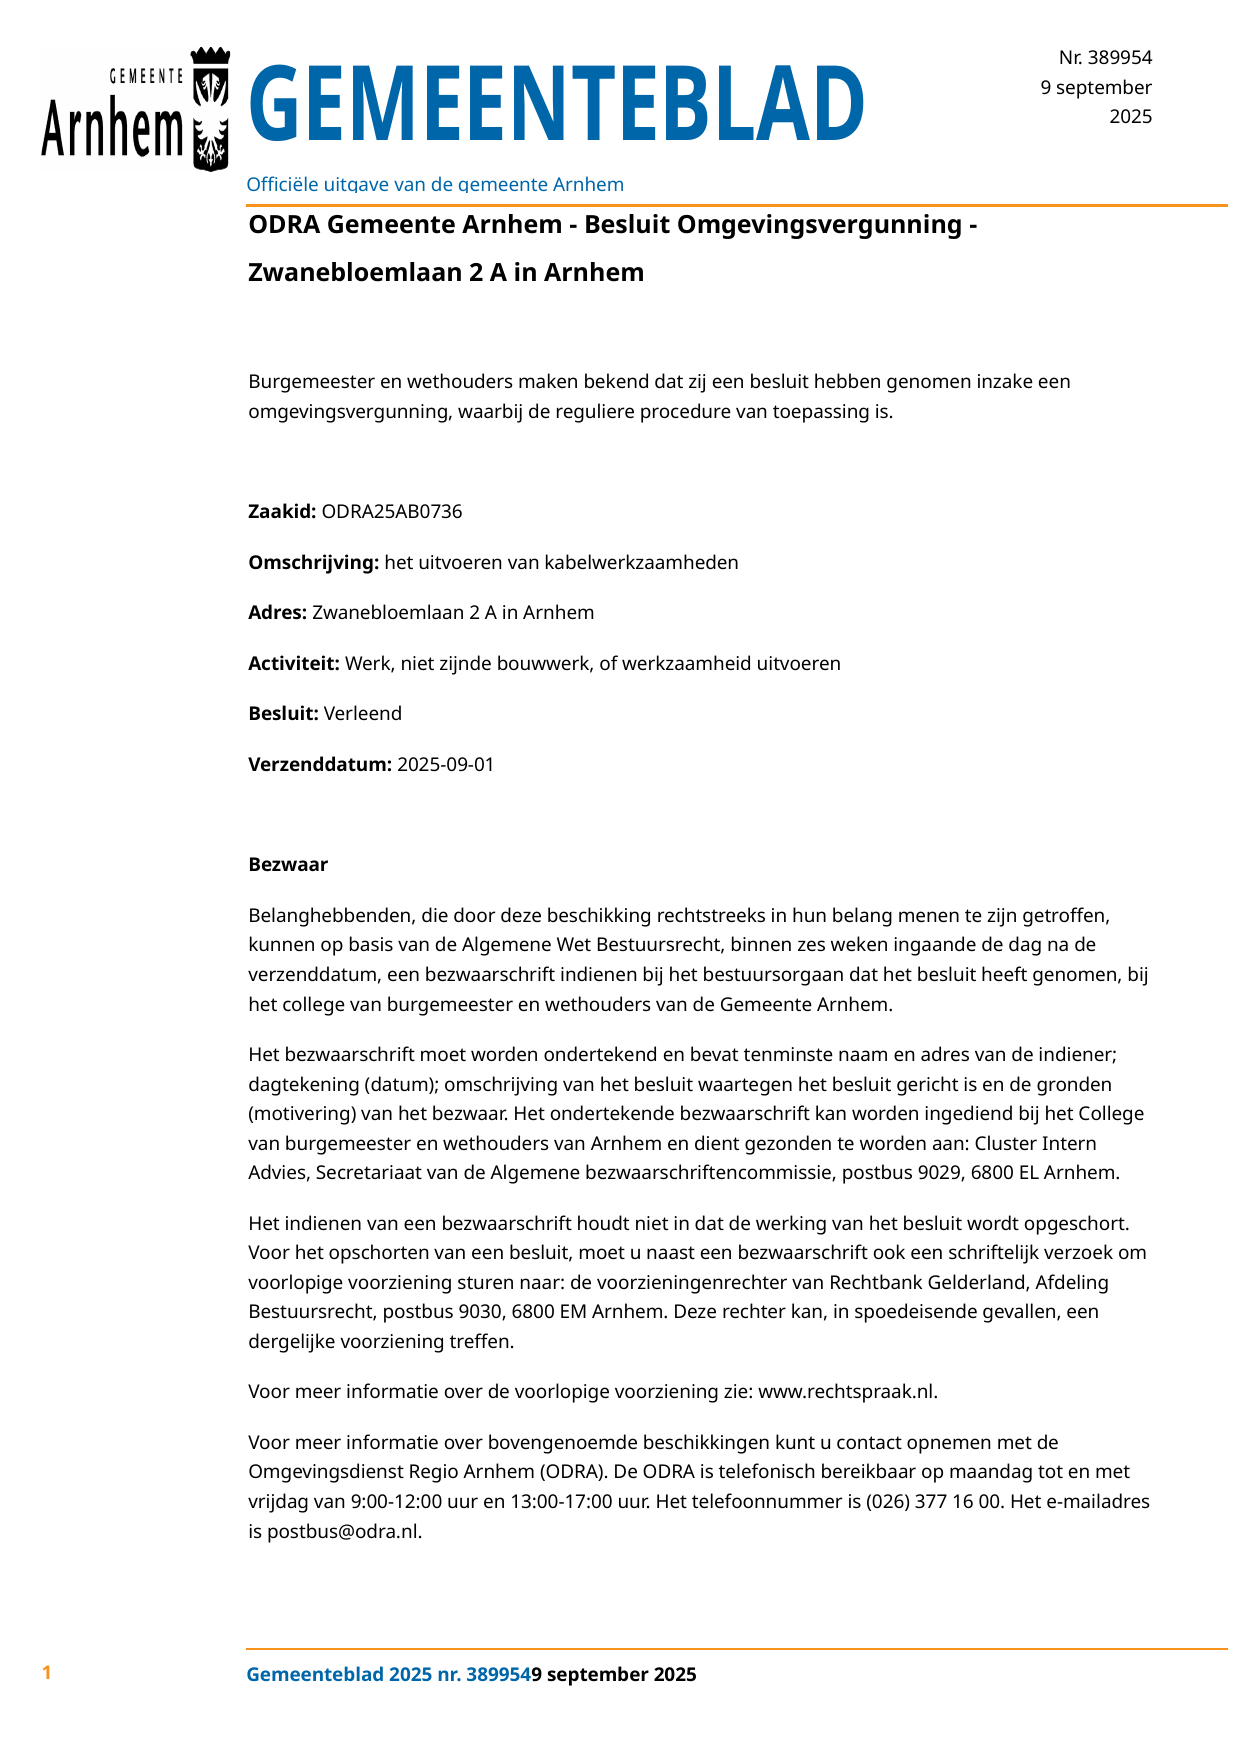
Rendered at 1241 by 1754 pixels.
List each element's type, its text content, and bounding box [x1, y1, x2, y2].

text Het indienen van een bezwaarschrift houdt niet in dat de werking van het besluit wordt opgeschort. Voor het opschorten van een besluit, moet u naast een bezwaarschrift ook een schriftelijk verzoek om voorlopige voorziening sturen naar: de voorzieningenrechter van Rechtbank Gelderland, Afdeling Bestuursrecht, postbus 9030, 6800 EM Arnhem. Deze rechter kan, in spoedeisende gevallen, een dergelijke voorziening treffen. [248, 1210, 1152, 1354]
text ODRA Gemeente Arnhem - Besluit Omgevingsvergunning - Zwanebloemlaan 2 A in Arnhem [248, 207, 1152, 288]
text Adres: Zwanebloemlaan 2 A in Arnhem [248, 599, 1152, 625]
text Omschrijving: het uitvoeren van kabelwerkzaamheden [248, 549, 1152, 575]
text Voor meer informatie over bovengenoemde beschikkingen kunt u contact opnemen met de Omgevingsdienst Regio Arnhem (ODRA). De ODRA is telefonisch bereikbaar op maandag tot en met vrijdag van 9:00-12:00 uur en 13:00-17:00 uur. Het telefoonnummer is (026) 377 16 00. Het e-mailadres is postbus@odra.nl. [248, 1429, 1152, 1544]
text Het bezwaarschrift moet worden ondertekend en bevat tenminste naam en adres van de indiener; dagtekening (datum); omschrijving van het besluit waartegen het besluit gericht is en de gronden (motivering) van het bezwaar. Het ondertekende bezwaarschrift kan worden ingediend bij het College van burgemeester en wethouders van Arnhem en dient gezonden te worden aan: Cluster Intern Advies, Secretariaat van de Algemene bezwaarschriftencommissie, postbus 9029, 6800 EL Arnhem. [248, 1041, 1152, 1185]
text Activiteit: Werk, niet zijnde bouwwerk, of werkzaamheid uitvoeren [248, 650, 1152, 676]
text Burgemeester en wethouders maken bekend dat zij een besluit hebben genomen inzake een omgevingsvergunning, waarbij de reguliere procedure van toepassing is. [248, 368, 1152, 424]
text Bezwaar [248, 852, 1152, 877]
text Besluit: Verleend [248, 700, 1152, 726]
text Zaakid: ODRA25AB0736 [248, 499, 1152, 524]
picture [41, 47, 231, 172]
text Voor meer informatie over de voorlopige voorziening zie: www.rechtspraak.nl. [248, 1379, 1152, 1404]
text Belanghebbenden, die door deze beschikking rechtstreeks in hun belang menen te zijn getroffen, kunnen op basis van de Algemene Wet Bestuursrecht, binnen zes weken ingaande de dag na de verzenddatum, een bezwaarschrift indienen bij het bestuursorgaan dat het besluit heeft genomen, bij het college van burgemeester en wethouders van de Gemeente Arnhem. [248, 902, 1152, 1017]
text Verzenddatum: 2025-09-01 [248, 751, 1152, 777]
